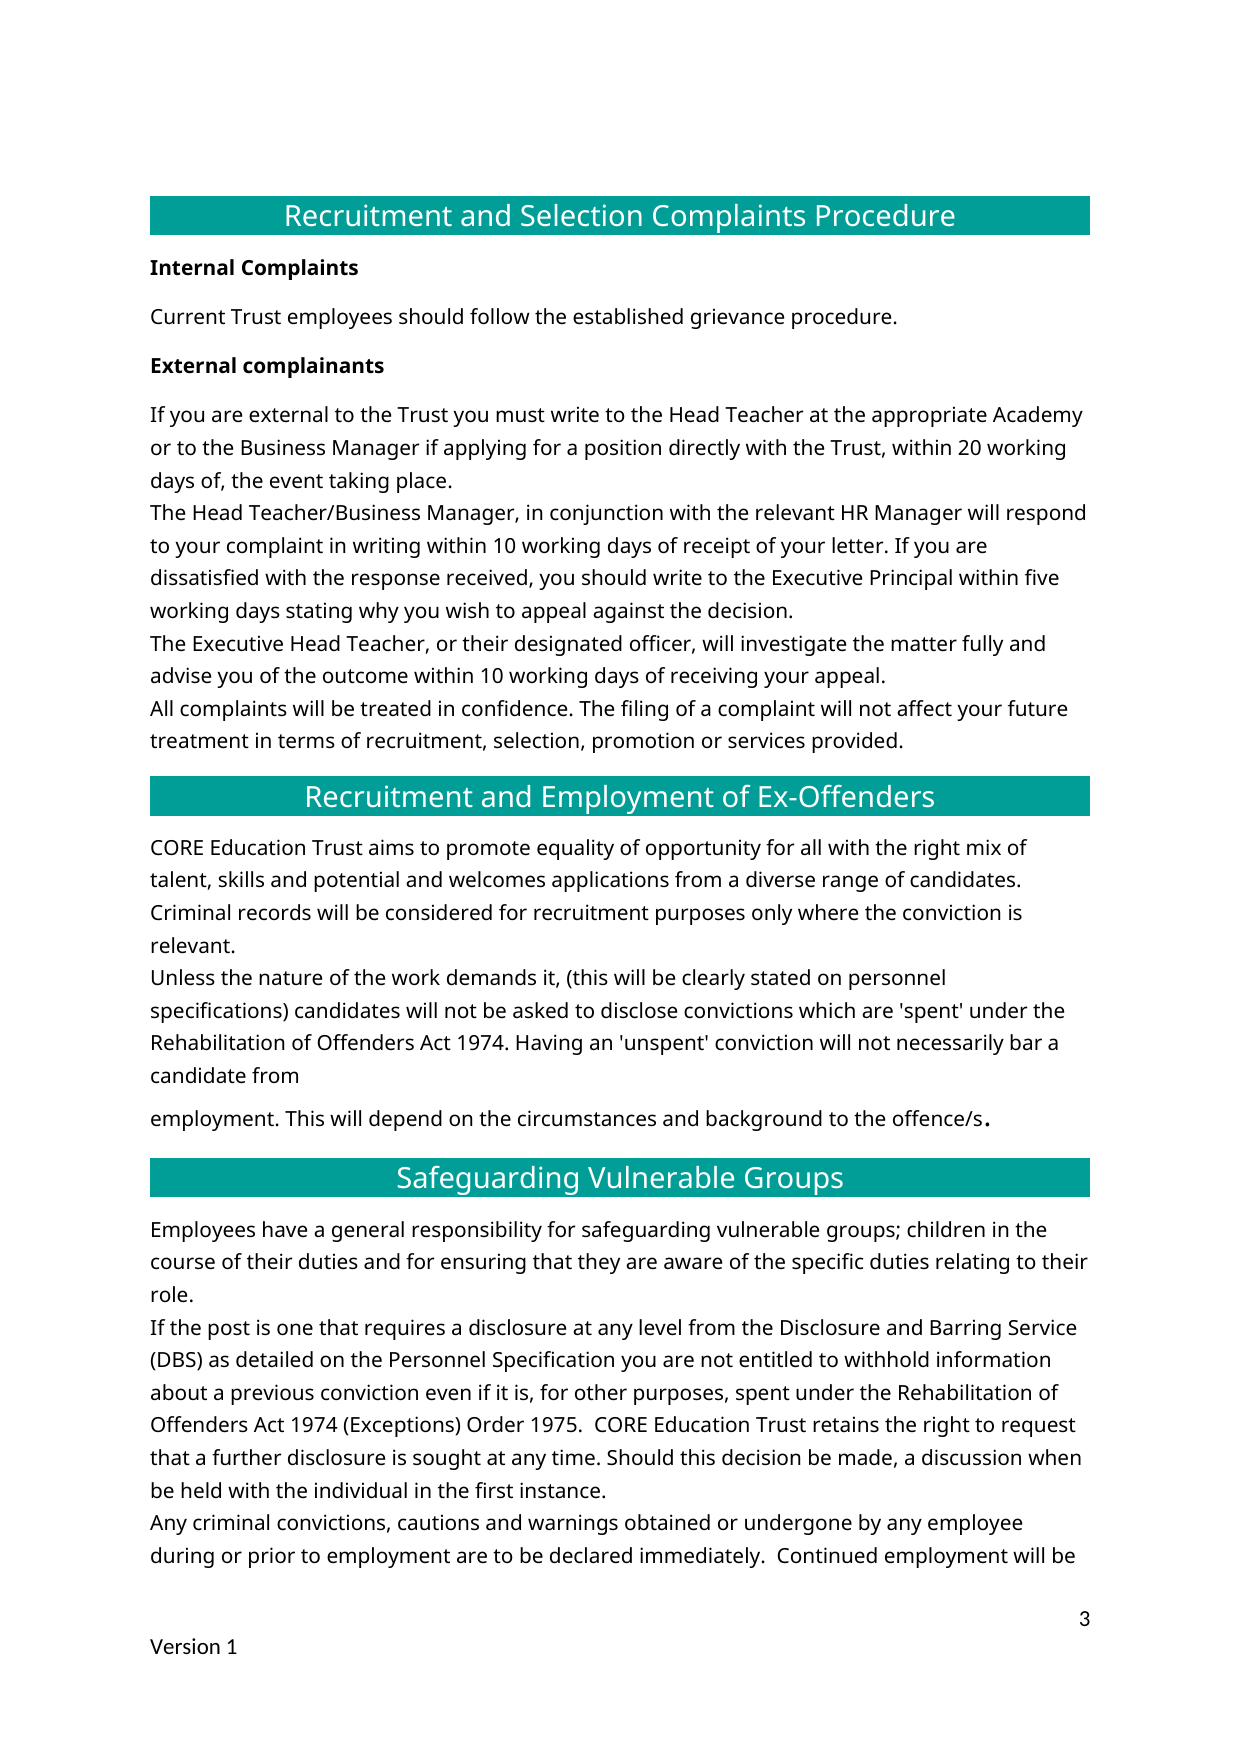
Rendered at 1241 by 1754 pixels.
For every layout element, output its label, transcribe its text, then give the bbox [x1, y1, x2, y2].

text CORE Education Trust aims to promote equality of opportunity for all with the right mix of talent, skills and potential and welcomes applications from a diverse range of candidates. Criminal records will be considered for recruitment purposes only where the conviction is relevant. Unless the nature of the work demands it, (this will be clearly stated on personnel specifications) candidates will not be asked to disclose convictions which are 'spent' under the Rehabilitation of Offenders Act 1974. Having an 'unspent' conviction will not necessarily bar a candidate from employment. This will depend on the circumstances and background to the offence/s. [150, 833, 1090, 1135]
text Employees have a general responsibility for safeguarding vulnerable groups; children in the course of their duties and for ensuring that they are aware of the specific duties relating to their role. If the post is one that requires a disclosure at any level from the Disclosure and Barring Service (DBS) as detailed on the Personnel Specification you are not entitled to withhold information about a previous conviction even if it is, for other purposes, spent under the Rehabilitation of Offenders Act 1974 (Exceptions) Order 1975. CORE Education Trust retains the right to request that a further disclosure is sought at any time. Should this decision be made, a discussion when be held with the individual in the first instance. Any criminal convictions, cautions and warnings obtained or undergone by any employee during or prior to employment are to be declared immediately. Continued employment will be [150, 1215, 1090, 1569]
text Recruitment and Employment of Ex-Offenders [150, 776, 1090, 816]
text External complainants [150, 351, 1090, 380]
text Recruitment and Selection Complaints Procedure [150, 196, 1090, 235]
text Internal Complaints [150, 253, 1090, 281]
text Safeguarding Vulnerable Groups [150, 1158, 1090, 1197]
text Current Trust employees should follow the established grievance procedure. [150, 302, 1090, 330]
text If you are external to the Trust you must write to the Head Teacher at the appropriate Academy or to the Business Manager if applying for a position directly with the Trust, within 20 working days of, the event taking place. The Head Teacher/Business Manager, in conjunction with the relevant HR Manager will respond to your complaint in writing within 10 working days of receipt of your letter. If you are dissatisfied with the response received, you should write to the Executive Principal within five working days stating why you wish to appeal against the decision. The Executive Head Teacher, or their designated officer, will investigate the matter fully and advise you of the outcome within 10 working days of receiving your appeal. All complaints will be treated in confidence. The filing of a complaint will not affect your future treatment in terms of recruitment, selection, promotion or services provided. [150, 401, 1090, 755]
